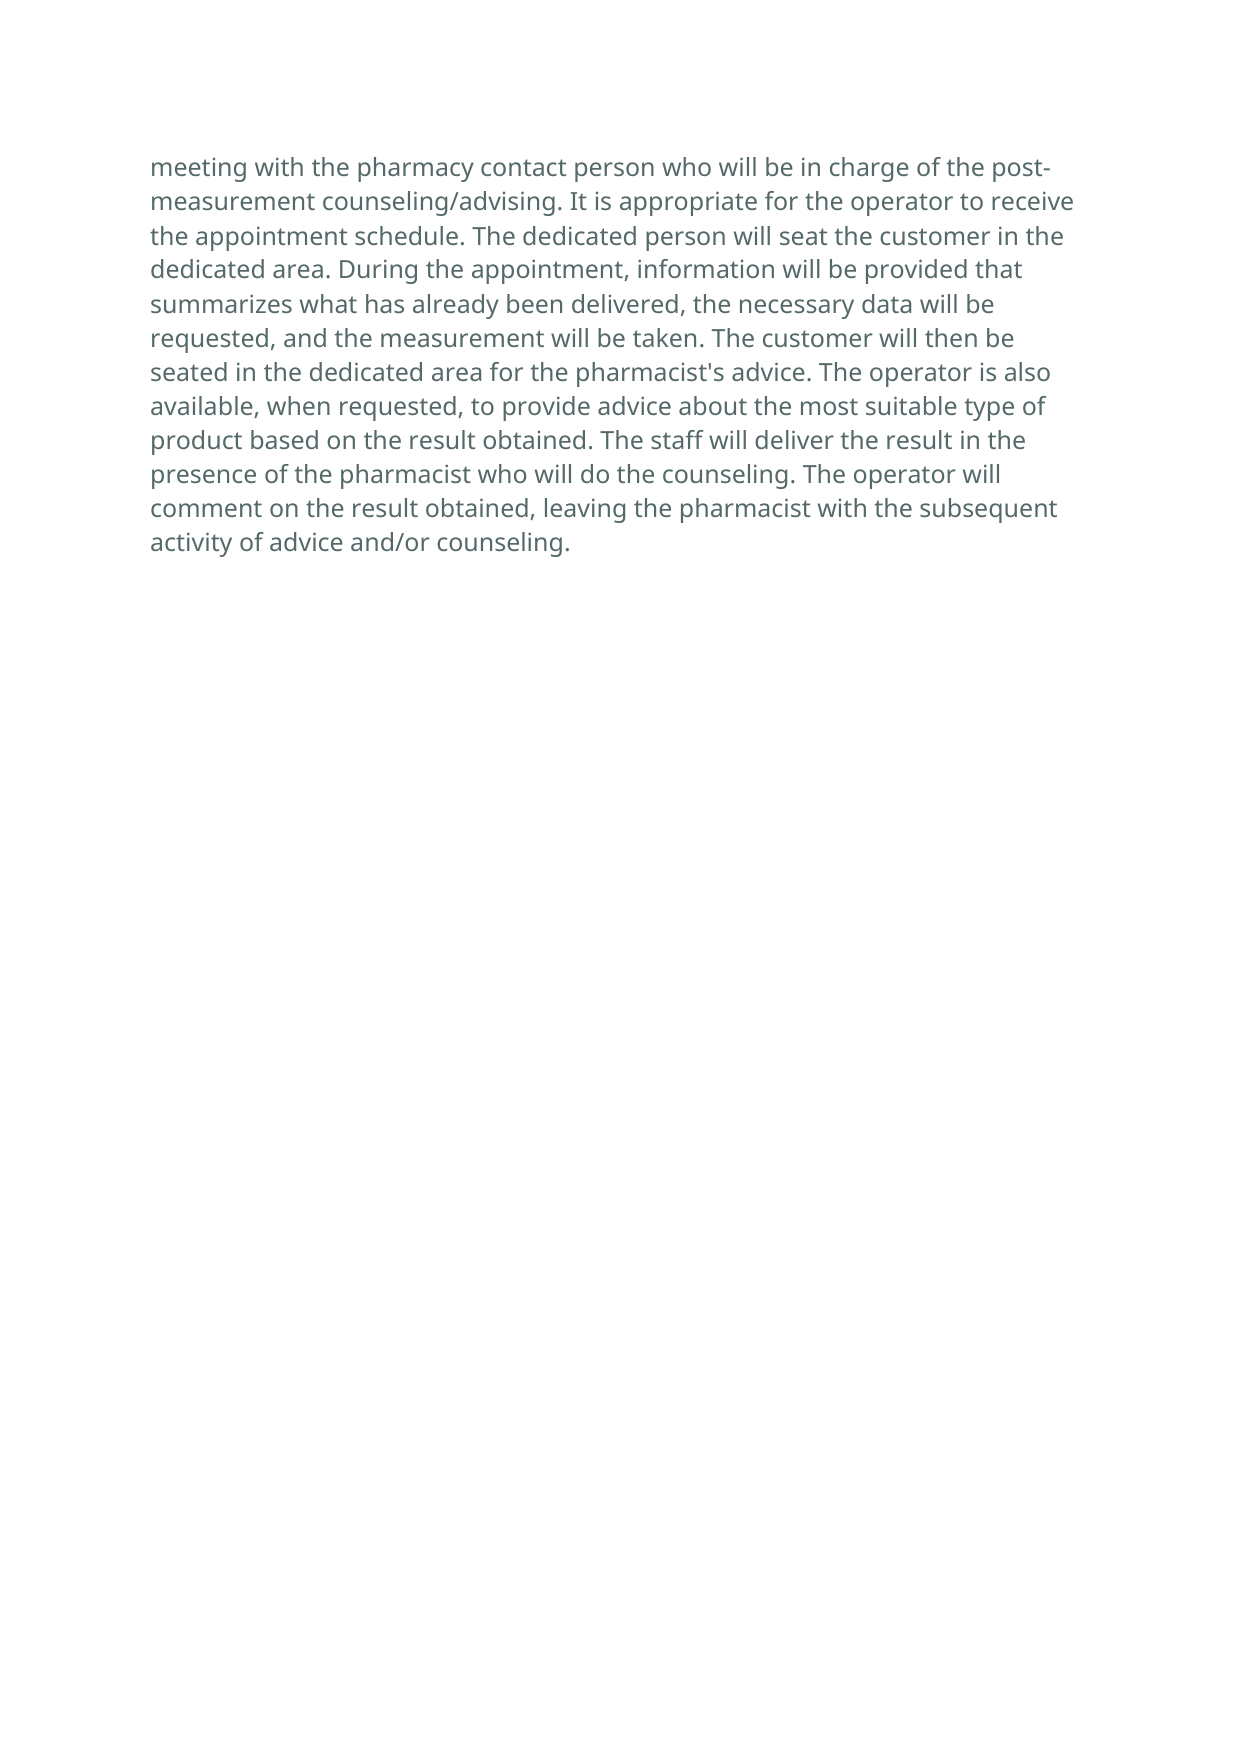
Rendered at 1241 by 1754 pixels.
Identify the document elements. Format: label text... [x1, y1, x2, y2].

text meeting with the pharmacy contact person who will be in charge of the post-measurement counseling/advising. It is appropriate for the operator to receive the appointment schedule. The dedicated person will seat the customer in the dedicated area. During the appointment, information will be provided that summarizes what has already been delivered, the necessary data will be requested, and the measurement will be taken. The customer will then be seated in the dedicated area for the pharmacist's advice. The operator is also available, when requested, to provide advice about the most suitable type of product based on the result obtained. The staff will deliver the result in the presence of the pharmacist who will do the counseling. The operator will comment on the result obtained, leaving the pharmacist with the subsequent activity of advice and/or counseling. [150, 150, 1090, 559]
